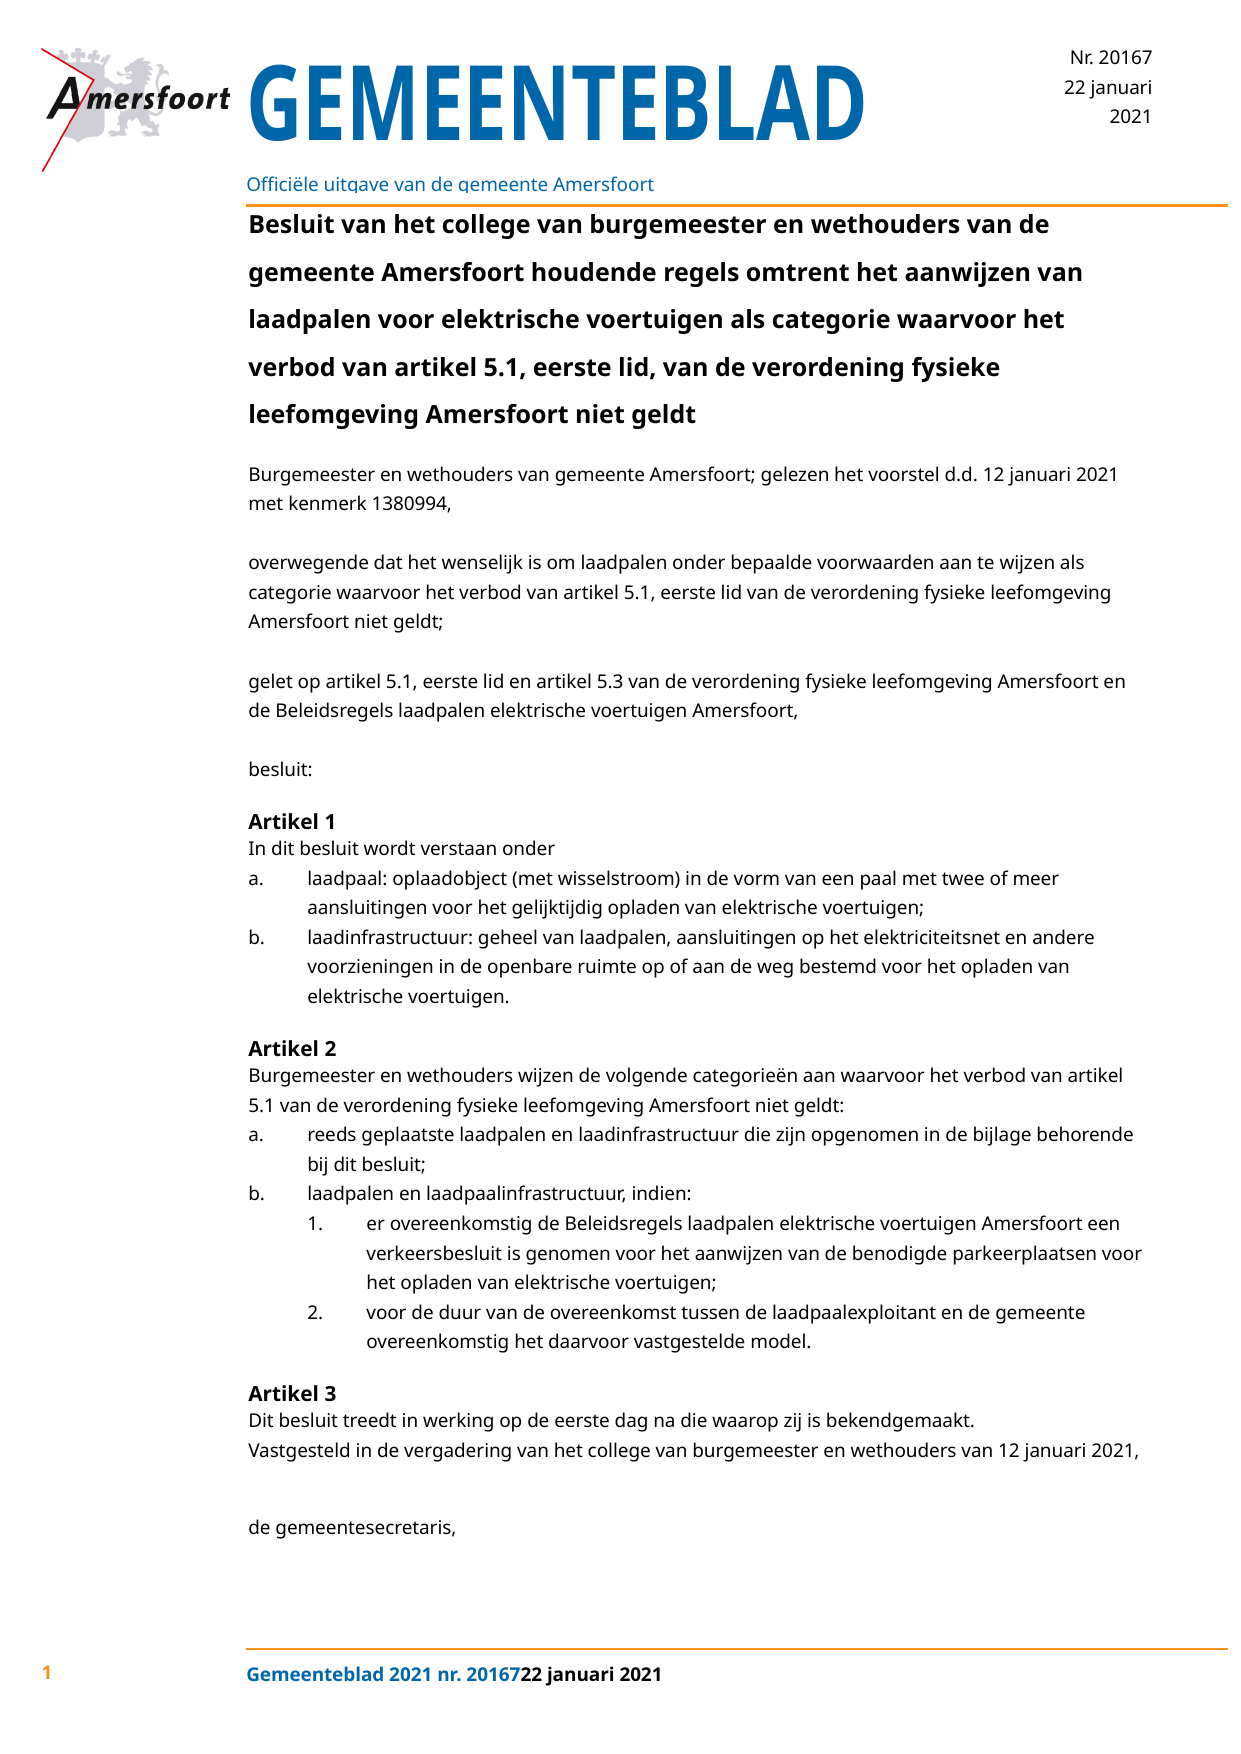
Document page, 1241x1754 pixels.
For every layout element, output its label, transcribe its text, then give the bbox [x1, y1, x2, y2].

text Artikel 3 [248, 1379, 1152, 1407]
text In dit besluit wordt verstaan onder [248, 835, 1152, 861]
text Artikel 2 [248, 1034, 1152, 1062]
picture [41, 47, 231, 172]
text besluit: [248, 757, 1152, 782]
text Vastgesteld in de vergadering van het college van burgemeester en wethouders van 12 januari 2021, [248, 1437, 1152, 1463]
list laadpaal: oplaadobject (met wisselstroom) in de vorm van een paal met twee of meer aansluitingen voor het gelijktijdig opladen van elektrische voertuigen; [248, 865, 1152, 920]
text gelet op artikel 5.1, eerste lid en artikel 5.3 van de verordening fysieke leefomgeving Amersfoort en de Beleidsregels laadpalen elektrische voertuigen Amersfoort, [248, 668, 1152, 723]
list laadpalen en laadpaalinfrastructuur, indien: [248, 1181, 1152, 1206]
text overwegende dat het wenselijk is om laadpalen onder bepaalde voorwaarden aan te wijzen als categorie waarvoor het verbod van artikel 5.1, eerste lid van de verordening fysieke leefomgeving Amersfoort niet geldt; [248, 549, 1152, 634]
text Burgemeester en wethouders van gemeente Amersfoort; gelezen het voorstel d.d. 12 januari 2021 met kenmerk 1380994, [248, 461, 1152, 516]
text Dit besluit treedt in werking op de eerste dag na die waarop zij is bekendgemaakt. [248, 1407, 1152, 1433]
text de gemeentesecretaris, [248, 1514, 1152, 1540]
text Artikel 1 [248, 807, 1152, 835]
text Besluit van het college van burgemeester en wethouders van de gemeente Amersfoort houdende regels omtrent het aanwijzen van laadpalen voor elektrische voertuigen als categorie waarvoor het verbod van artikel 5.1, eerste lid, van de verordening fysieke leefomgeving Amersfoort niet geldt [248, 207, 1152, 431]
list er overeenkomstig de Beleidsregels laadpalen elektrische voertuigen Amersfoort een verkeersbesluit is genomen voor het aanwijzen van de benodigde parkeerplaatsen voor het opladen van elektrische voertuigen; [307, 1210, 1152, 1295]
list voor de duur van de overeenkomst tussen de laadpaalexploitant en de gemeente overeenkomstig het daarvoor vastgestelde model. [307, 1299, 1152, 1354]
text Burgemeester en wethouders wijzen de volgende categorieën aan waarvoor het verbod van artikel 5.1 van de verordening fysieke leefomgeving Amersfoort niet geldt: [248, 1062, 1152, 1117]
list laadinfrastructuur: geheel van laadpalen, aansluitingen op het elektriciteitsnet en andere voorzieningen in de openbare ruimte op of aan de weg bestemd voor het opladen van elektrische voertuigen. [248, 924, 1152, 1009]
list reeds geplaatste laadpalen en laadinfrastructuur die zijn opgenomen in de bijlage behorende bij dit besluit; [248, 1121, 1152, 1177]
